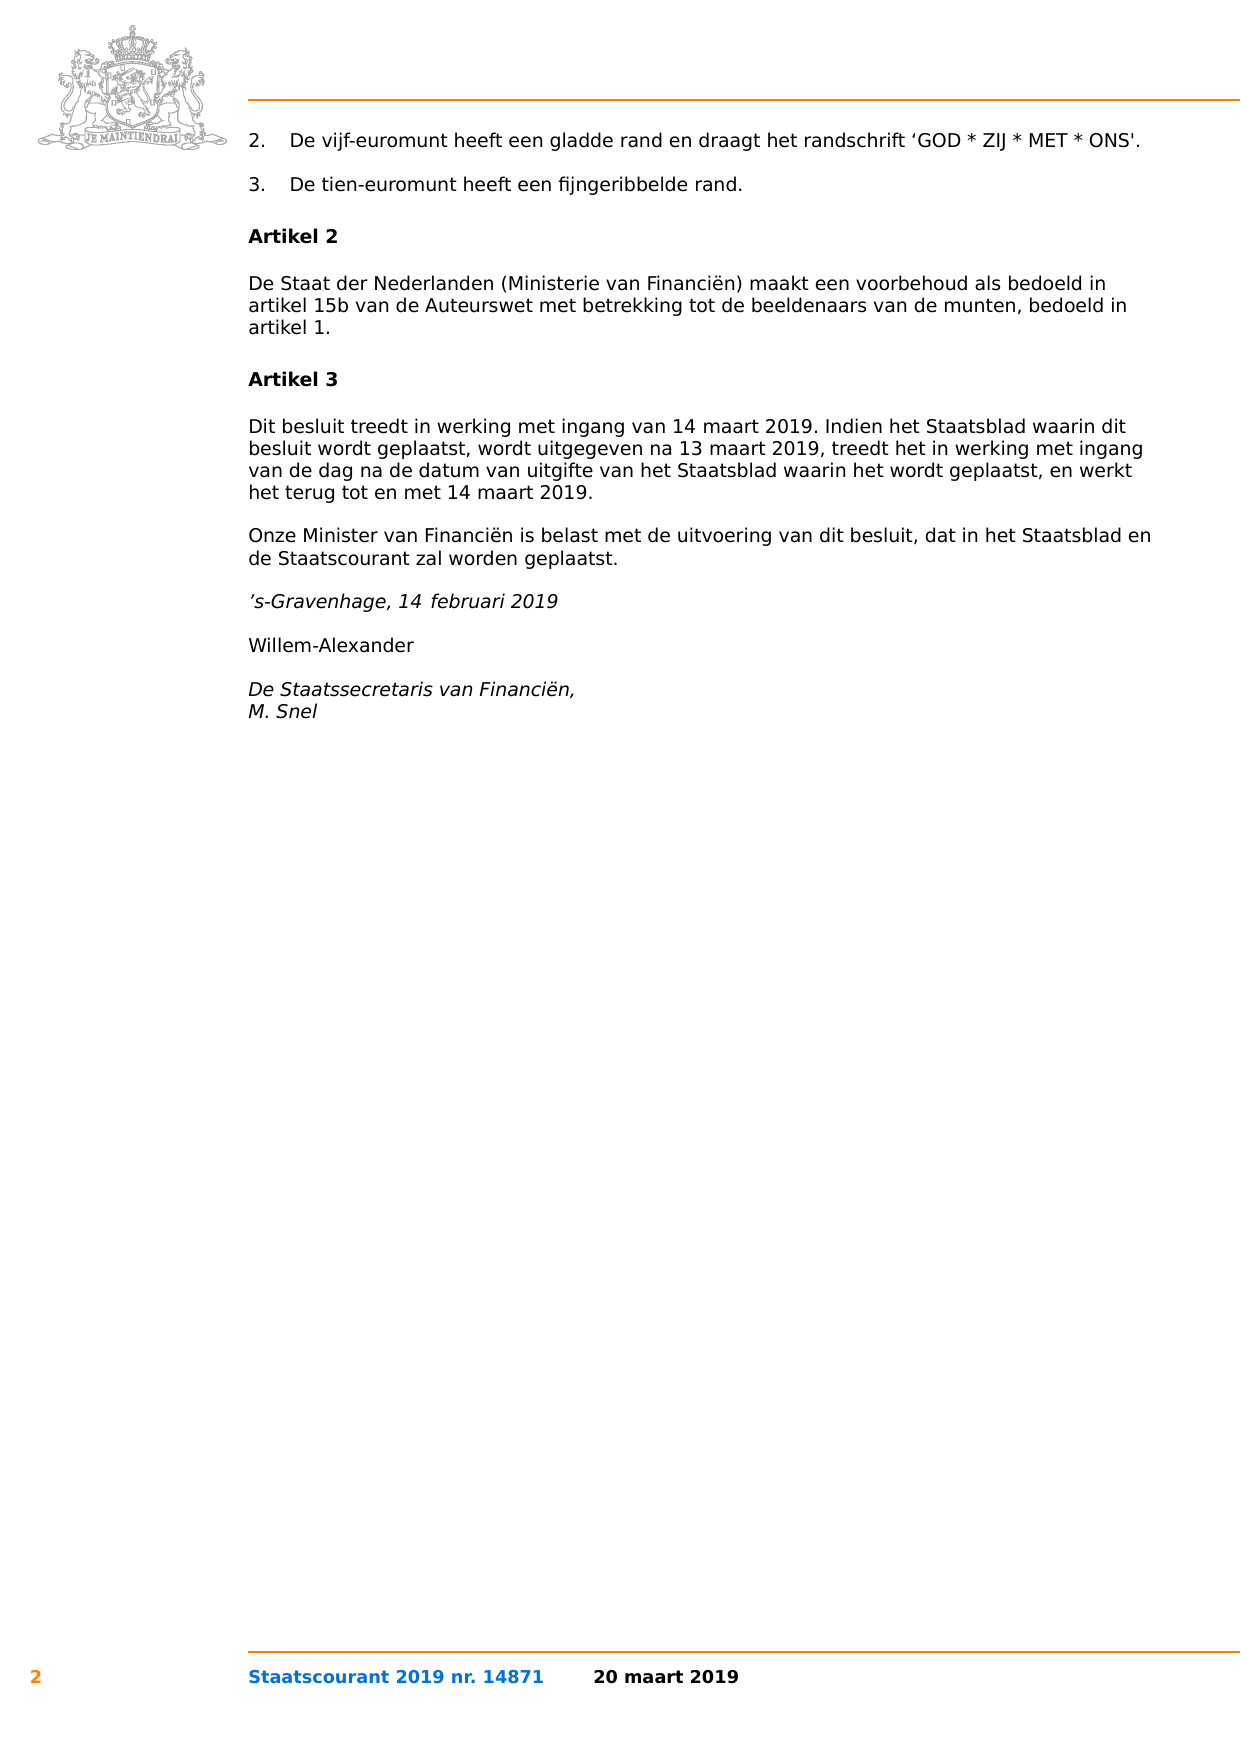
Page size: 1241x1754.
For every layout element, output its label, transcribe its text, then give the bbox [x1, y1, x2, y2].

text ’s-Gravenhage, 14 februari 2019 [248, 591, 1163, 613]
text Onze Minister van Financiën is belast met de uitvoering van dit besluit, dat in het Staatsblad en de Staatscourant zal worden geplaatst. [248, 525, 1163, 569]
subtitle Artikel 2 [248, 226, 1163, 248]
subtitle Artikel 3 [248, 369, 1163, 391]
text Dit besluit treedt in werking met ingang van 14 maart 2019. Indien het Staatsblad waarin dit besluit wordt geplaatst, wordt uitgegeven na 13 maart 2019, treedt het in werking met ingang van de dag na de datum van uitgifte van het Staatsblad waarin het wordt geplaatst, en werkt het terug tot en met 14 maart 2019. [248, 416, 1163, 503]
text De Staatssecretaris van Financiën, M. Snel [248, 679, 1163, 723]
text Willem-Alexander [248, 635, 1163, 657]
text 2. De vijf-euromunt heeft een gladde rand en draagt het randschrift ‘GOD * ZIJ * MET * ONS'. [248, 130, 1163, 152]
text De Staat der Nederlanden (Ministerie van Financiën) maakt een voorbehoud als bedoeld in artikel 15b van de Auteurswet met betrekking tot de beeldenaars van de munten, bedoeld in artikel 1. [248, 273, 1163, 339]
picture [38, 25, 227, 150]
text 3. De tien-euromunt heeft een fijngeribbelde rand. [248, 174, 1163, 196]
